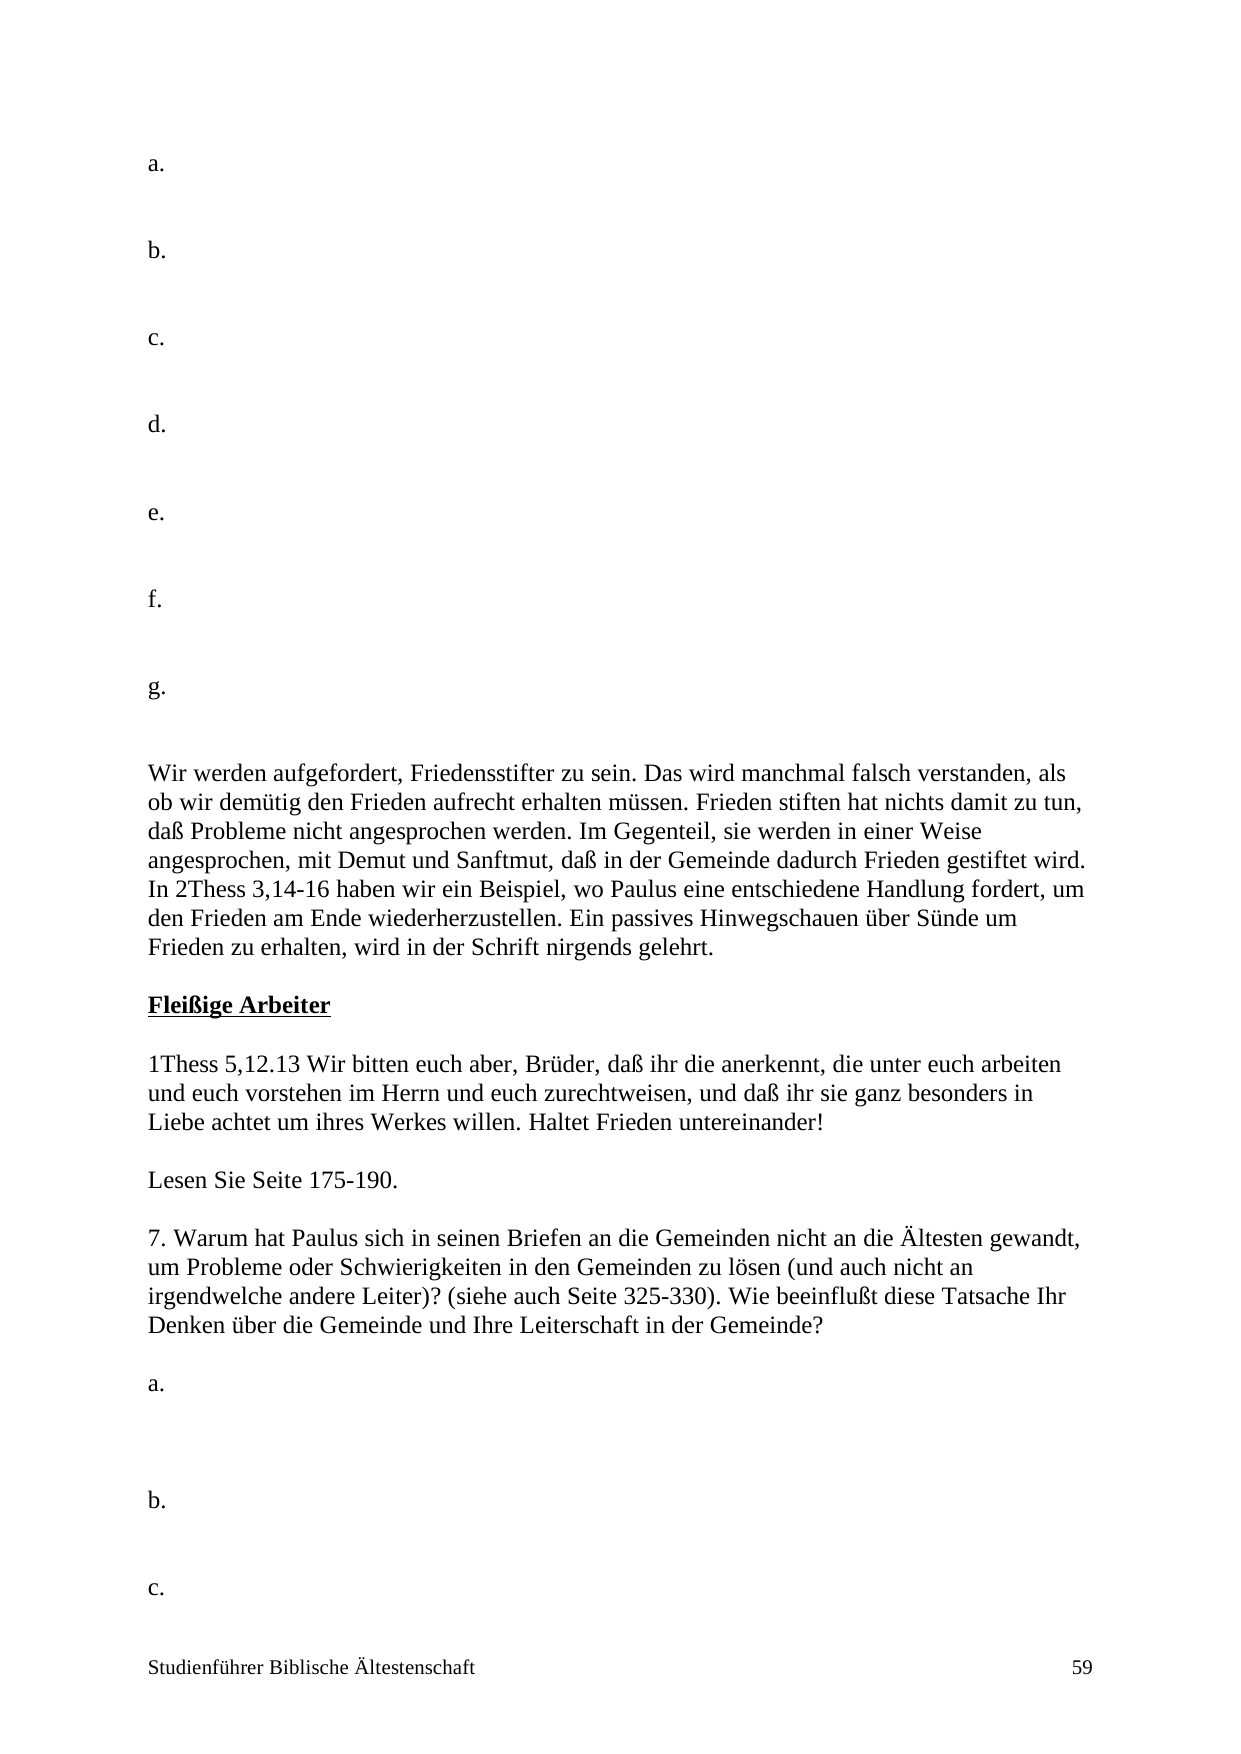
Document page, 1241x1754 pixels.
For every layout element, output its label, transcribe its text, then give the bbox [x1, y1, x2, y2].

text d. [148, 409, 1093, 438]
text b. [148, 1484, 1093, 1513]
text Lesen Sie Seite 175-190. [148, 1165, 1093, 1194]
text Fleißige Arbeiter [148, 990, 1093, 1019]
text a. [148, 148, 1093, 177]
text 7. Warum hat Paulus sich in seinen Briefen an die Gemeinden nicht an die Ältesten gewandt, um Probleme oder Schwierigkeiten in den Gemeinden zu lösen (und auch nicht an irgendwelche andere Leiter)? (siehe auch Seite 325-330). Wie beeinflußt diese Tatsache Ihr Denken über die Gemeinde und Ihre Leiterschaft in der Gemeinde? [148, 1223, 1093, 1339]
text f. [148, 583, 1093, 613]
text b. [148, 235, 1093, 264]
text g. [148, 671, 1093, 700]
text c. [148, 1572, 1093, 1601]
text e. [148, 496, 1093, 525]
text c. [148, 322, 1093, 351]
text Wir werden aufgefordert, Friedensstifter zu sein. Das wird manchmal falsch verstanden, als ob wir demütig den Frieden aufrecht erhalten müssen. Frieden stiften hat nichts damit zu tun, daß Probleme nicht angesprochen werden. Im Gegenteil, sie werden in einer Weise angesprochen, mit Demut und Sanftmut, daß in der Gemeinde dadurch Frieden gestiftet wird. In 2Thess 3,14-16 haben wir ein Beispiel, wo Paulus eine entschiedene Handlung fordert, um den Frieden am Ende wiederherzustellen. Ein passives Hinwegschauen über Sünde um Frieden zu erhalten, wird in der Schrift nirgends gelehrt. [148, 758, 1093, 961]
text 1Thess 5,12.13 Wir bitten euch aber, Brüder, daß ihr die anerkennt, die unter euch arbeiten und euch vorstehen im Herrn und euch zurechtweisen, und daß ihr sie ganz besonders in Liebe achtet um ihres Werkes willen. Haltet Frieden untereinander! [148, 1048, 1093, 1136]
text a. [148, 1368, 1093, 1397]
